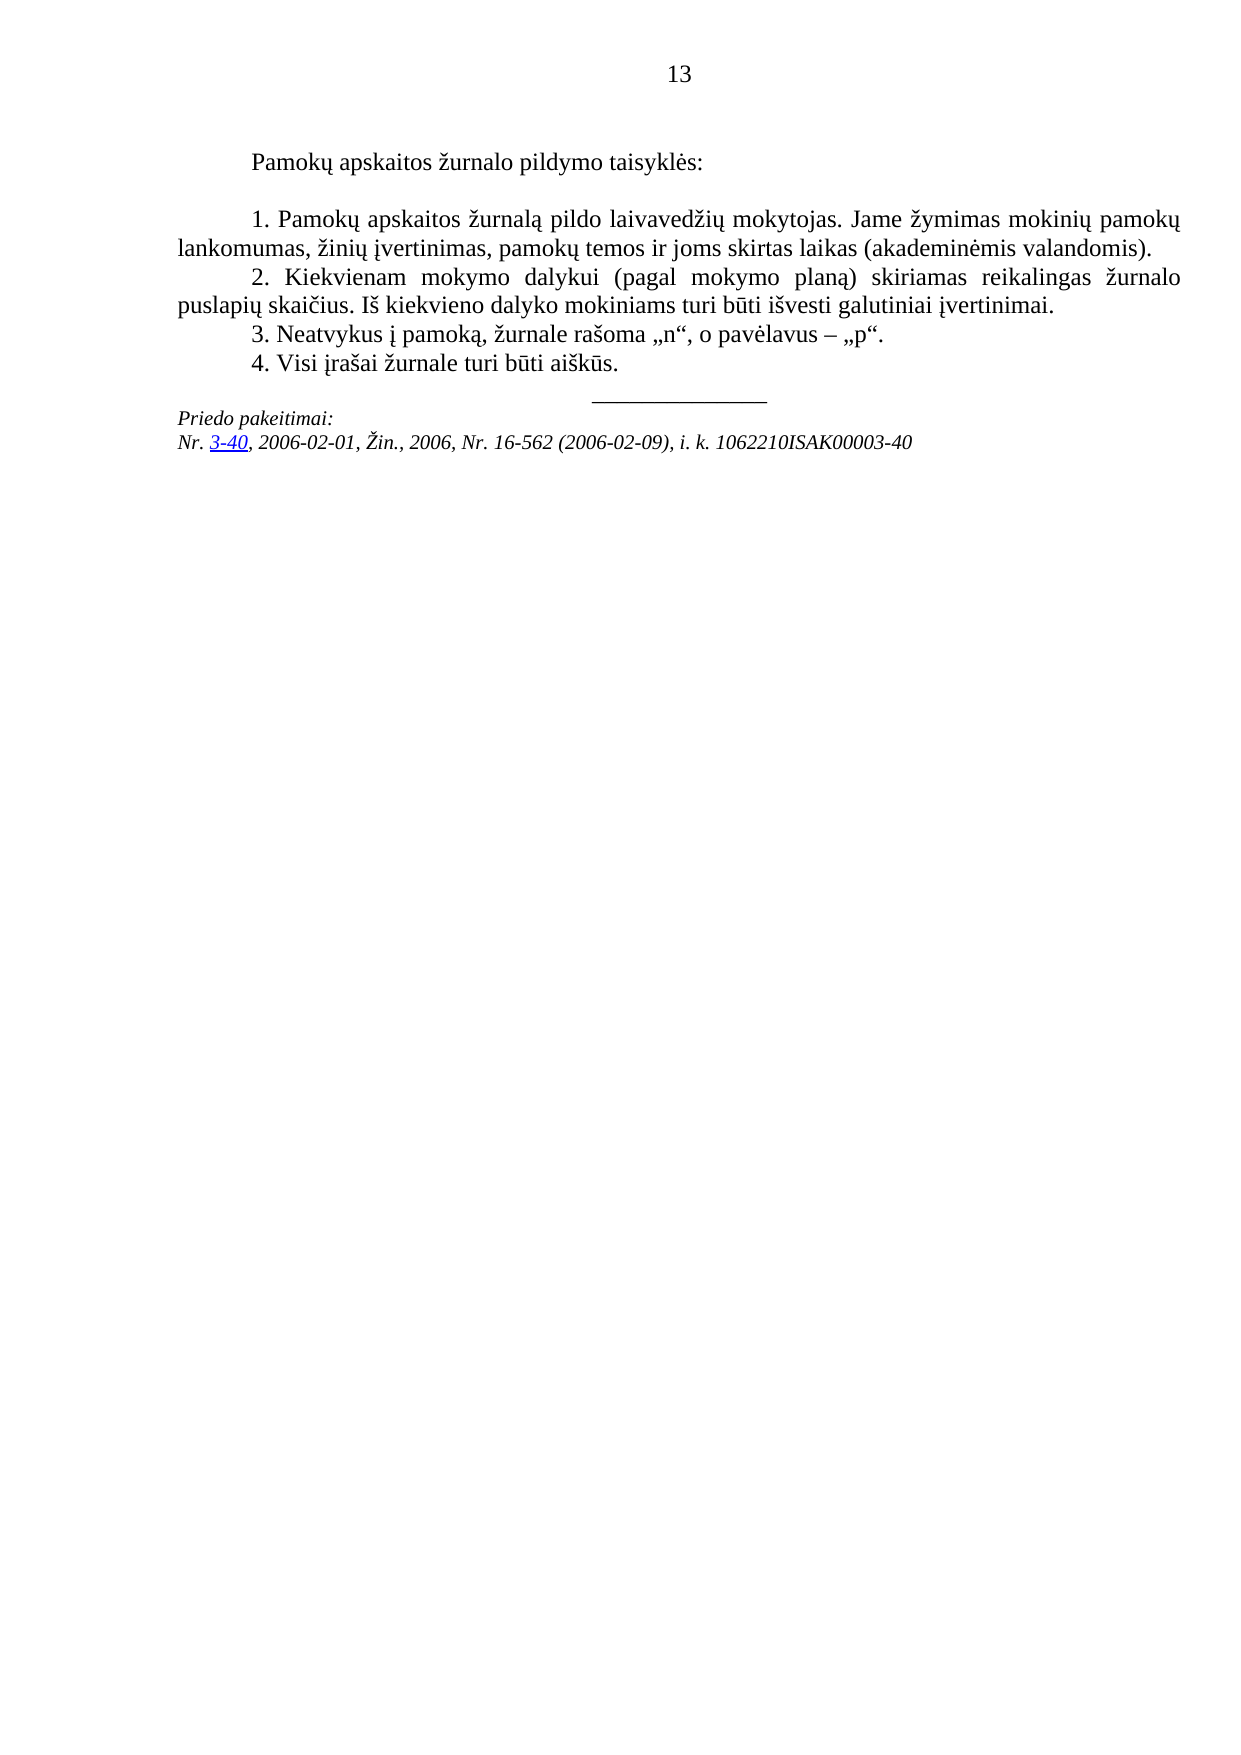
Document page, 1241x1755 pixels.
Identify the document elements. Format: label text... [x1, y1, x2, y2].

text Priedo pakeitimai: [177, 406, 1181, 430]
text Pamokų apskaitos žurnalo pildymo taisyklės: [177, 147, 1181, 176]
text 4. Visi įrašai žurnale turi būti aiškūs. [177, 348, 1181, 377]
text 2. Kiekvienam mokymo dalykui (pagal mokymo planą) skiriamas reikalingas žurnalo puslapių skaičius. Iš kiekvieno dalyko mokiniams turi būti išvesti galutiniai įvertinimai. [177, 262, 1181, 319]
text 3. Neatvykus į pamoką, žurnale rašoma „n“, o pavėlavus – „p“. [177, 319, 1181, 348]
text 1. Pamokų apskaitos žurnalą pildo laivavedžių mokytojas. Jame žymimas mokinių pamokų lankomumas, žinių įvertinimas, pamokų temos ir joms skirtas laikas (akademinėmis valandomis). [177, 204, 1181, 262]
text ______________ [177, 377, 1181, 406]
text Nr. 3-40, 2006-02-01, Žin., 2006, Nr. 16-562 (2006-02-09), i. k. 1062210ISAK00003-40 [177, 430, 1181, 454]
